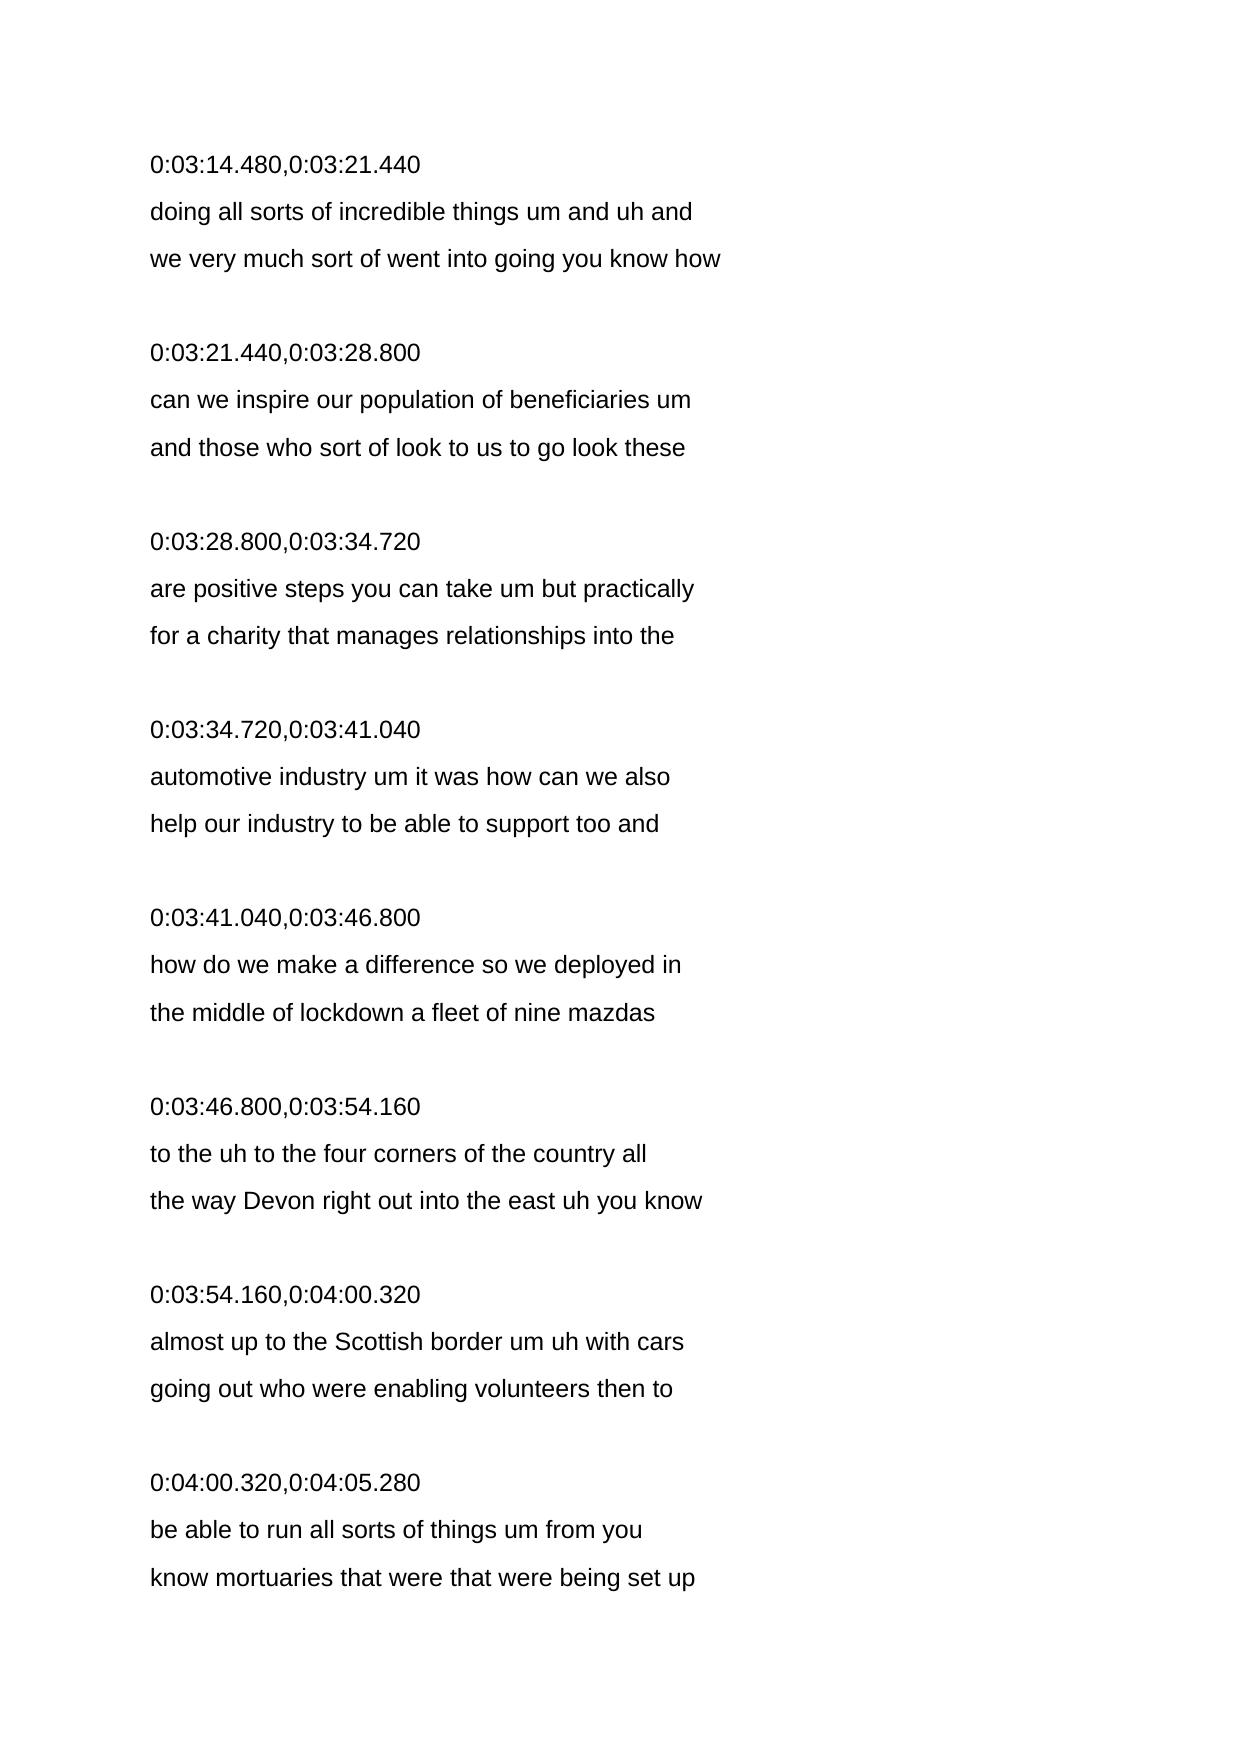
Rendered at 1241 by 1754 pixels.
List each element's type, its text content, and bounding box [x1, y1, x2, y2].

text the way Devon right out into the east uh you know [150, 1186, 1090, 1214]
text 0:03:28.800,0:03:34.720 [150, 527, 1090, 555]
text 0:04:00.320,0:04:05.280 [150, 1468, 1090, 1497]
text 0:03:14.480,0:03:21.440 [150, 150, 1090, 179]
text 0:03:54.160,0:04:00.320 [150, 1280, 1090, 1309]
text the middle of lockdown a fleet of nine mazdas [150, 997, 1090, 1026]
text know mortuaries that were that were being set up [150, 1562, 1090, 1591]
text be able to run all sorts of things um from you [150, 1515, 1090, 1544]
text are positive steps you can take um but practically [150, 574, 1090, 602]
text almost up to the Scottish border um uh with cars [150, 1327, 1090, 1356]
text 0:03:34.720,0:03:41.040 [150, 715, 1090, 744]
text for a charity that manages relationships into the [150, 621, 1090, 649]
text going out who were enabling volunteers then to [150, 1374, 1090, 1403]
text 0:03:41.040,0:03:46.800 [150, 903, 1090, 932]
text 0:03:46.800,0:03:54.160 [150, 1092, 1090, 1120]
text doing all sorts of incredible things um and uh and [150, 197, 1090, 226]
text can we inspire our population of beneficiaries um [150, 385, 1090, 414]
text we very much sort of went into going you know how [150, 244, 1090, 273]
text 0:03:21.440,0:03:28.800 [150, 338, 1090, 367]
text and those who sort of look to us to go look these [150, 432, 1090, 461]
text automotive industry um it was how can we also [150, 762, 1090, 791]
text to the uh to the four corners of the country all [150, 1139, 1090, 1167]
text how do we make a difference so we deployed in [150, 950, 1090, 979]
text help our industry to be able to support too and [150, 809, 1090, 838]
